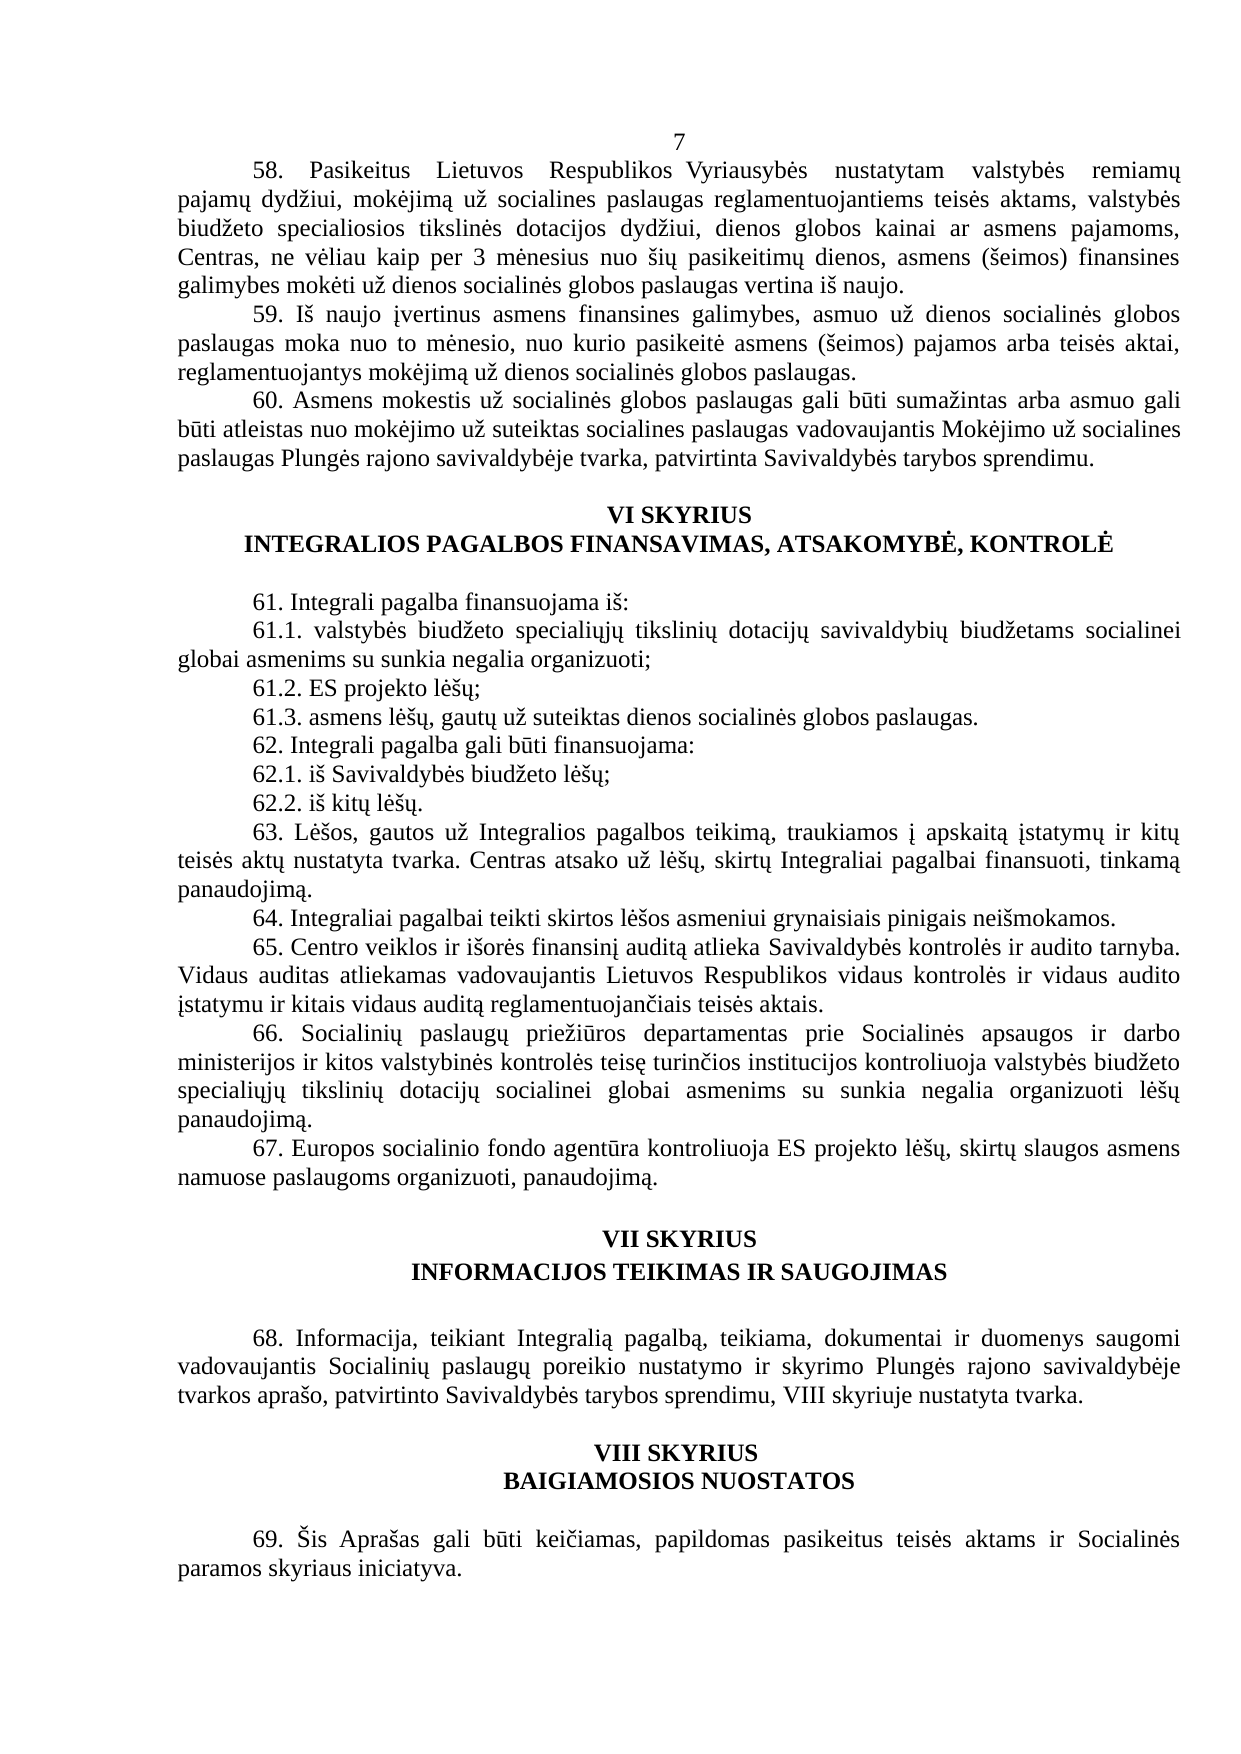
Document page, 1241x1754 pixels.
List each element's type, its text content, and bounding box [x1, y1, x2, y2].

text 62. Integrali pagalba gali būti finansuojama: [177, 731, 1181, 759]
text 61.2. ES projekto lėšų; [177, 673, 1181, 702]
text 61. Integrali pagalba finansuojama iš: [177, 587, 1181, 616]
text VI SKYRIUS [177, 501, 1181, 529]
text 60. Asmens mokestis už socialinės globos paslaugas gali būti sumažintas arba asmuo gali būti atleistas nuo mokėjimo už suteiktas socialines paslaugas vadovaujantis Mokėjimo už socialines paslaugas Plungės rajono savivaldybėje tvarka, patvirtinta Savivaldybės tarybos sprendimu. [177, 386, 1181, 472]
text 62.2. iš kitų lėšų. [177, 788, 1181, 817]
text 67. Europos socialinio fondo agentūra kontroliuoja ES projekto lėšų, skirtų slaugos asmens namuose paslaugoms organizuoti, panaudojimą. [177, 1133, 1181, 1191]
text 62.1. iš Savivaldybės biudžeto lėšų; [177, 759, 1181, 788]
text INTEGRALIOS PAGALBOS FINANSAVIMAS, ATSAKOMYBĖ, KONTROLĖ [177, 529, 1181, 558]
text 66. Socialinių paslaugų priežiūros departamentas prie Socialinės apsaugos ir darbo ministerijos ir kitos valstybinės kontrolės teisę turinčios institucijos kontroliuoja valstybės biudžeto specialiųjų tikslinių dotacijų socialinei globai asmenims su sunkia negalia organizuoti lėšų panaudojimą. [177, 1018, 1181, 1133]
text 61.3. asmens lėšų, gautų už suteiktas dienos socialinės globos paslaugas. [177, 702, 1181, 731]
text 65. Centro veiklos ir išorės finansinį auditą atlieka Savivaldybės kontrolės ir audito tarnyba. Vidaus auditas atliekamas vadovaujantis Lietuvos Respublikos vidaus kontrolės ir vidaus audito įstatymu ir kitais vidaus auditą reglamentuojančiais teisės aktais. [177, 932, 1181, 1018]
text INFORMACIJOS TEIKIMAS IR SAUGOJIMAS [177, 1257, 1181, 1285]
text VIII SKYRIUS [177, 1438, 1181, 1466]
text 68. Informacija, teikiant Integralią pagalbą, teikiama, dokumentai ir duomenys saugomi vadovaujantis Socialinių paslaugų poreikio nustatymo ir skyrimo Plungės rajono savivaldybėje tvarkos aprašo, patvirtinto Savivaldybės tarybos sprendimu, VIII skyriuje nustatyta tvarka. [177, 1323, 1181, 1409]
text 63. Lėšos, gautos už Integralios pagalbos teikimą, traukiamos į apskaitą įstatymų ir kitų teisės aktų nustatyta tvarka. Centras atsako už lėšų, skirtų Integraliai pagalbai finansuoti, tinkamą panaudojimą. [177, 817, 1181, 903]
text 69. Šis Aprašas gali būti keičiamas, papildomas pasikeitus teisės aktams ir Socialinės paramos skyriaus iniciatyva. [177, 1524, 1181, 1581]
text VII SKYRIUS [177, 1224, 1181, 1252]
text 64. Integraliai pagalbai teikti skirtos lėšos asmeniui grynaisiais pinigais neišmokamos. [177, 903, 1181, 932]
text 58. Pasikeitus Lietuvos Respublikos Vyriausybės nustatytam valstybės remiamų pajamų dydžiui, mokėjimą už socialines paslaugas reglamentuojantiems teisės aktams, valstybės biudžeto specialiosios tikslinės dotacijos dydžiui, dienos globos kainai ar asmens pajamoms, Centras, ne vėliau kaip per 3 mėnesius nuo šių pasikeitimų dienos, asmens (šeimos) finansines galimybes mokėti už dienos socialinės globos paslaugas vertina iš naujo. [177, 156, 1181, 299]
text 59. Iš naujo įvertinus asmens finansines galimybes, asmuo už dienos socialinės globos paslaugas moka nuo to mėnesio, nuo kurio pasikeitė asmens (šeimos) pajamos arba teisės aktai, reglamentuojantys mokėjimą už dienos socialinės globos paslaugas. [177, 299, 1181, 386]
text 61.1. valstybės biudžeto specialiųjų tikslinių dotacijų savivaldybių biudžetams socialinei globai asmenims su sunkia negalia organizuoti; [177, 616, 1181, 673]
text BAIGIAMOSIOS NUOSTATOS [177, 1466, 1181, 1495]
